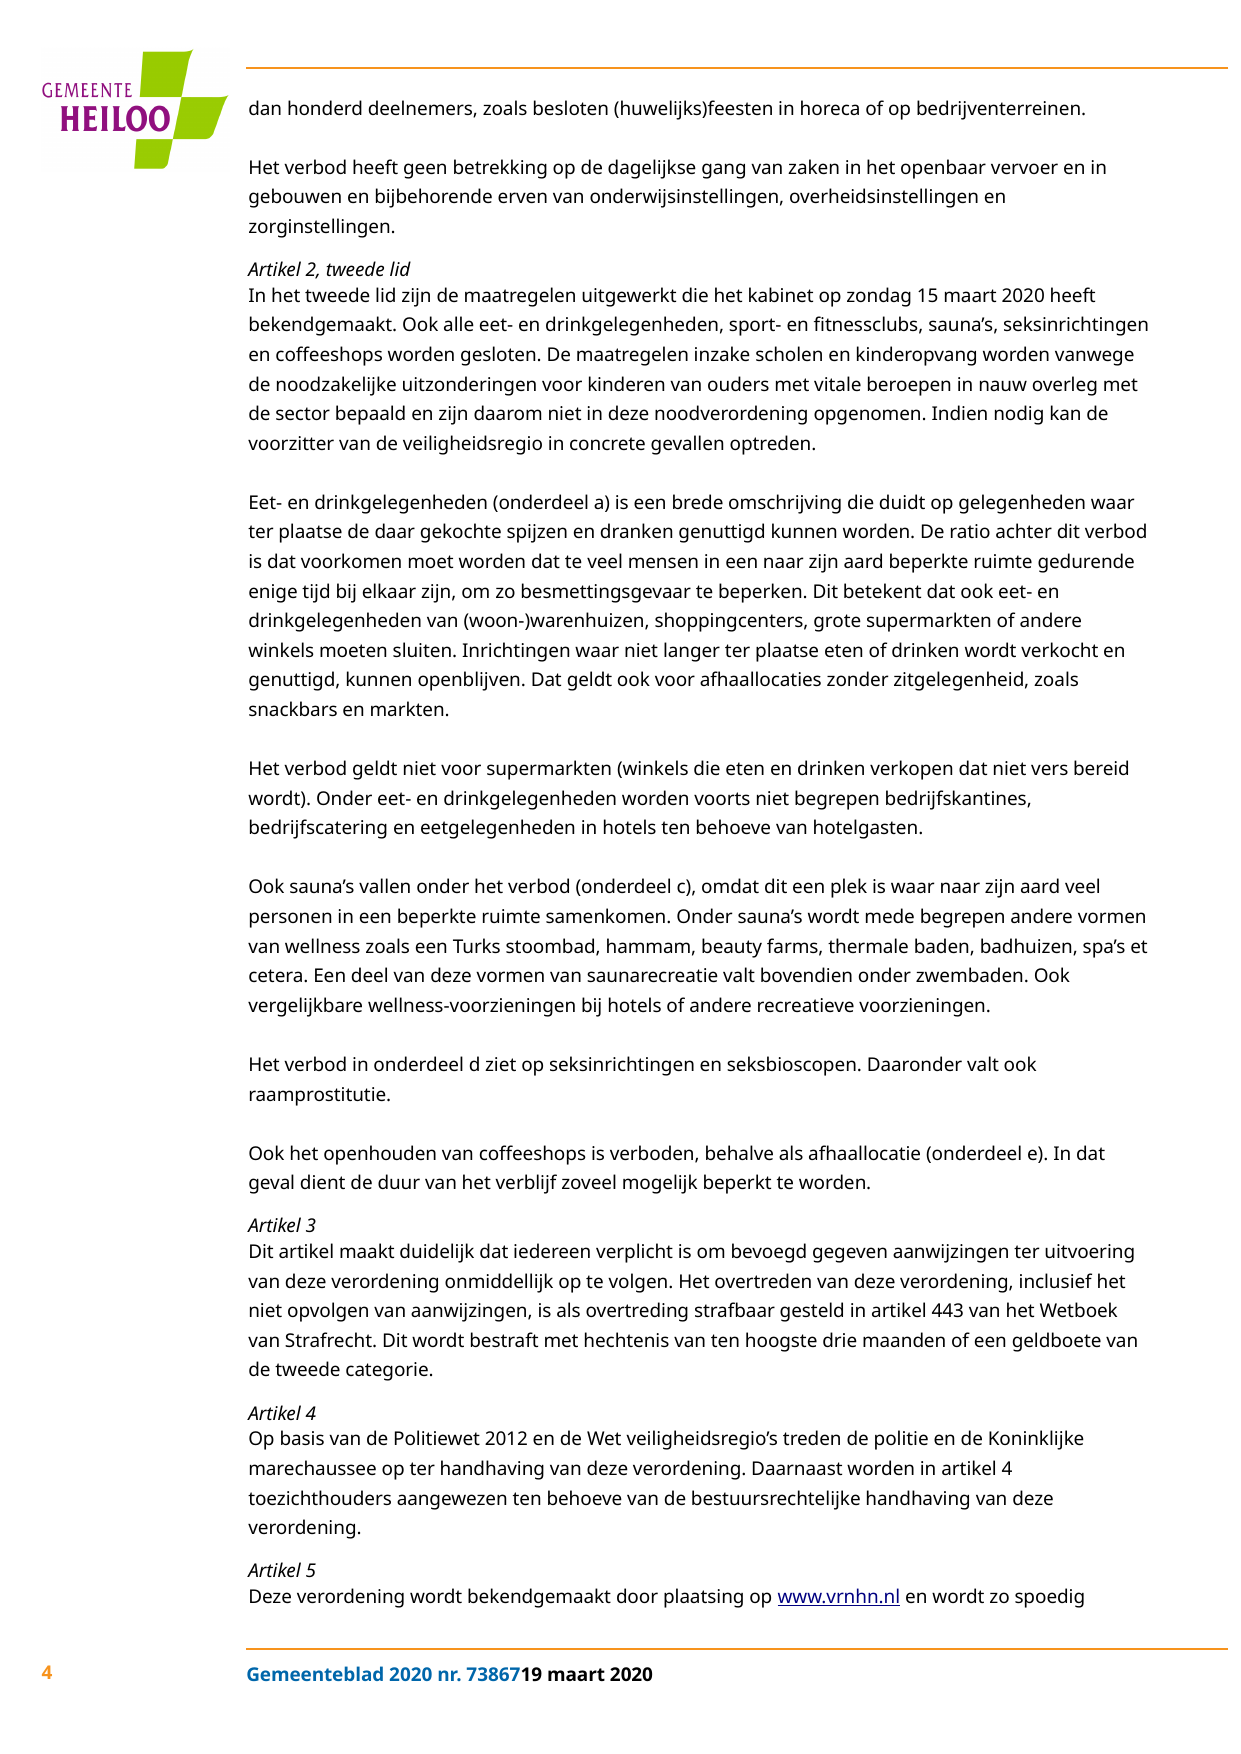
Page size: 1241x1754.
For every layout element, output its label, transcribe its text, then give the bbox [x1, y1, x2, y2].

text Deze verordening wordt bekendgemaakt door plaatsing op www.vrnhn.nl en wordt zo spoedig [248, 1583, 1152, 1609]
text Het verbod geldt niet voor supermarkten (winkels die eten en drinken verkopen dat niet vers bereid wordt). Onder eet- en drinkgelegenheden worden voorts niet begrepen bedrijfskantines, bedrijfscatering en eetgelegenheden in hotels ten behoeve van hotelgasten. [248, 755, 1152, 840]
text In het tweede lid zijn de maatregelen uitgewerkt die het kabinet op zondag 15 maart 2020 heeft bekendgemaakt. Ook alle eet- en drinkgelegenheden, sport- en fitnessclubs, sauna’s, seksinrichtingen en coffeeshops worden gesloten. De maatregelen inzake scholen en kinderopvang worden vanwege de noodzakelijke uitzonderingen voor kinderen van ouders met vitale beroepen in nauw overleg met de sector bepaald en zijn daarom niet in deze noodverordening opgenomen. Indien nodig kan de voorzitter van de veiligheidsregio in concrete gevallen optreden. [248, 282, 1152, 456]
text Artikel 4 [248, 1400, 1152, 1426]
text Artikel 2, tweede lid [248, 256, 1152, 282]
text Artikel 5 [248, 1557, 1152, 1583]
text Het verbod heeft geen betrekking op de dagelijkse gang van zaken in het openbaar vervoer en in gebouwen en bijbehorende erven van onderwijsinstellingen, overheidsinstellingen en zorginstellingen. [248, 154, 1152, 239]
text Ook sauna’s vallen onder het verbod (onderdeel c), omdat dit een plek is waar naar zijn aard veel personen in een beperkte ruimte samenkomen. Onder sauna’s wordt mede begrepen andere vormen van wellness zoals een Turks stoombad, hammam, beauty farms, thermale baden, badhuizen, spa’s et cetera. Een deel van deze vormen van saunarecreatie valt bovendien onder zwembaden. Ook vergelijkbare wellness-voorzieningen bij hotels of andere recreatieve voorzieningen. [248, 874, 1152, 1018]
text Dit artikel maakt duidelijk dat iedereen verplicht is om bevoegd gegeven aanwijzingen ter uitvoering van deze verordening onmiddellijk op te volgen. Het overtreden van deze verordening, inclusief het niet opvolgen van aanwijzingen, is als overtreding strafbaar gesteld in artikel 443 van het Wetboek van Strafrecht. Dit wordt bestraft met hechtenis van ten hoogste drie maanden of een geldboete van de tweede categorie. [248, 1238, 1152, 1382]
text Eet- en drinkgelegenheden (onderdeel a) is een brede omschrijving die duidt op gelegenheden waar ter plaatse de daar gekochte spijzen en dranken genuttigd kunnen worden. De ratio achter dit verbod is dat voorkomen moet worden dat te veel mensen in een naar zijn aard beperkte ruimte gedurende enige tijd bij elkaar zijn, om zo besmettingsgevaar te beperken. Dit betekent dat ook eet- en drinkgelegenheden van (woon-)warenhuizen, shoppingcenters, grote supermarkten of andere winkels moeten sluiten. Inrichtingen waar niet langer ter plaatse eten of drinken wordt verkocht en genuttigd, kunnen openblijven. Dat geldt ook voor afhaallocaties zonder zitgelegenheid, zoals snackbars en markten. [248, 489, 1152, 722]
picture [41, 47, 231, 172]
text Het verbod in onderdeel d ziet op seksinrichtingen en seksbioscopen. Daaronder valt ook raamprostitutie. [248, 1051, 1152, 1106]
text Op basis van de Politiewet 2012 en de Wet veiligheidsregio’s treden de politie en de Koninklijke marechaussee op ter handhaving van deze verordening. Daarnaast worden in artikel 4 toezichthouders aangewezen ten behoeve van de bestuursrechtelijke handhaving van deze verordening. [248, 1426, 1152, 1540]
text dan honderd deelnemers, zoals besloten (huwelijks)feesten in horeca of op bedrijventerreinen. [248, 95, 1152, 121]
text Ook het openhouden van coffeeshops is verboden, behalve als afhaallocatie (onderdeel e). In dat geval dient de duur van het verblijf zoveel mogelijk beperkt te worden. [248, 1140, 1152, 1195]
text Artikel 3 [248, 1213, 1152, 1238]
